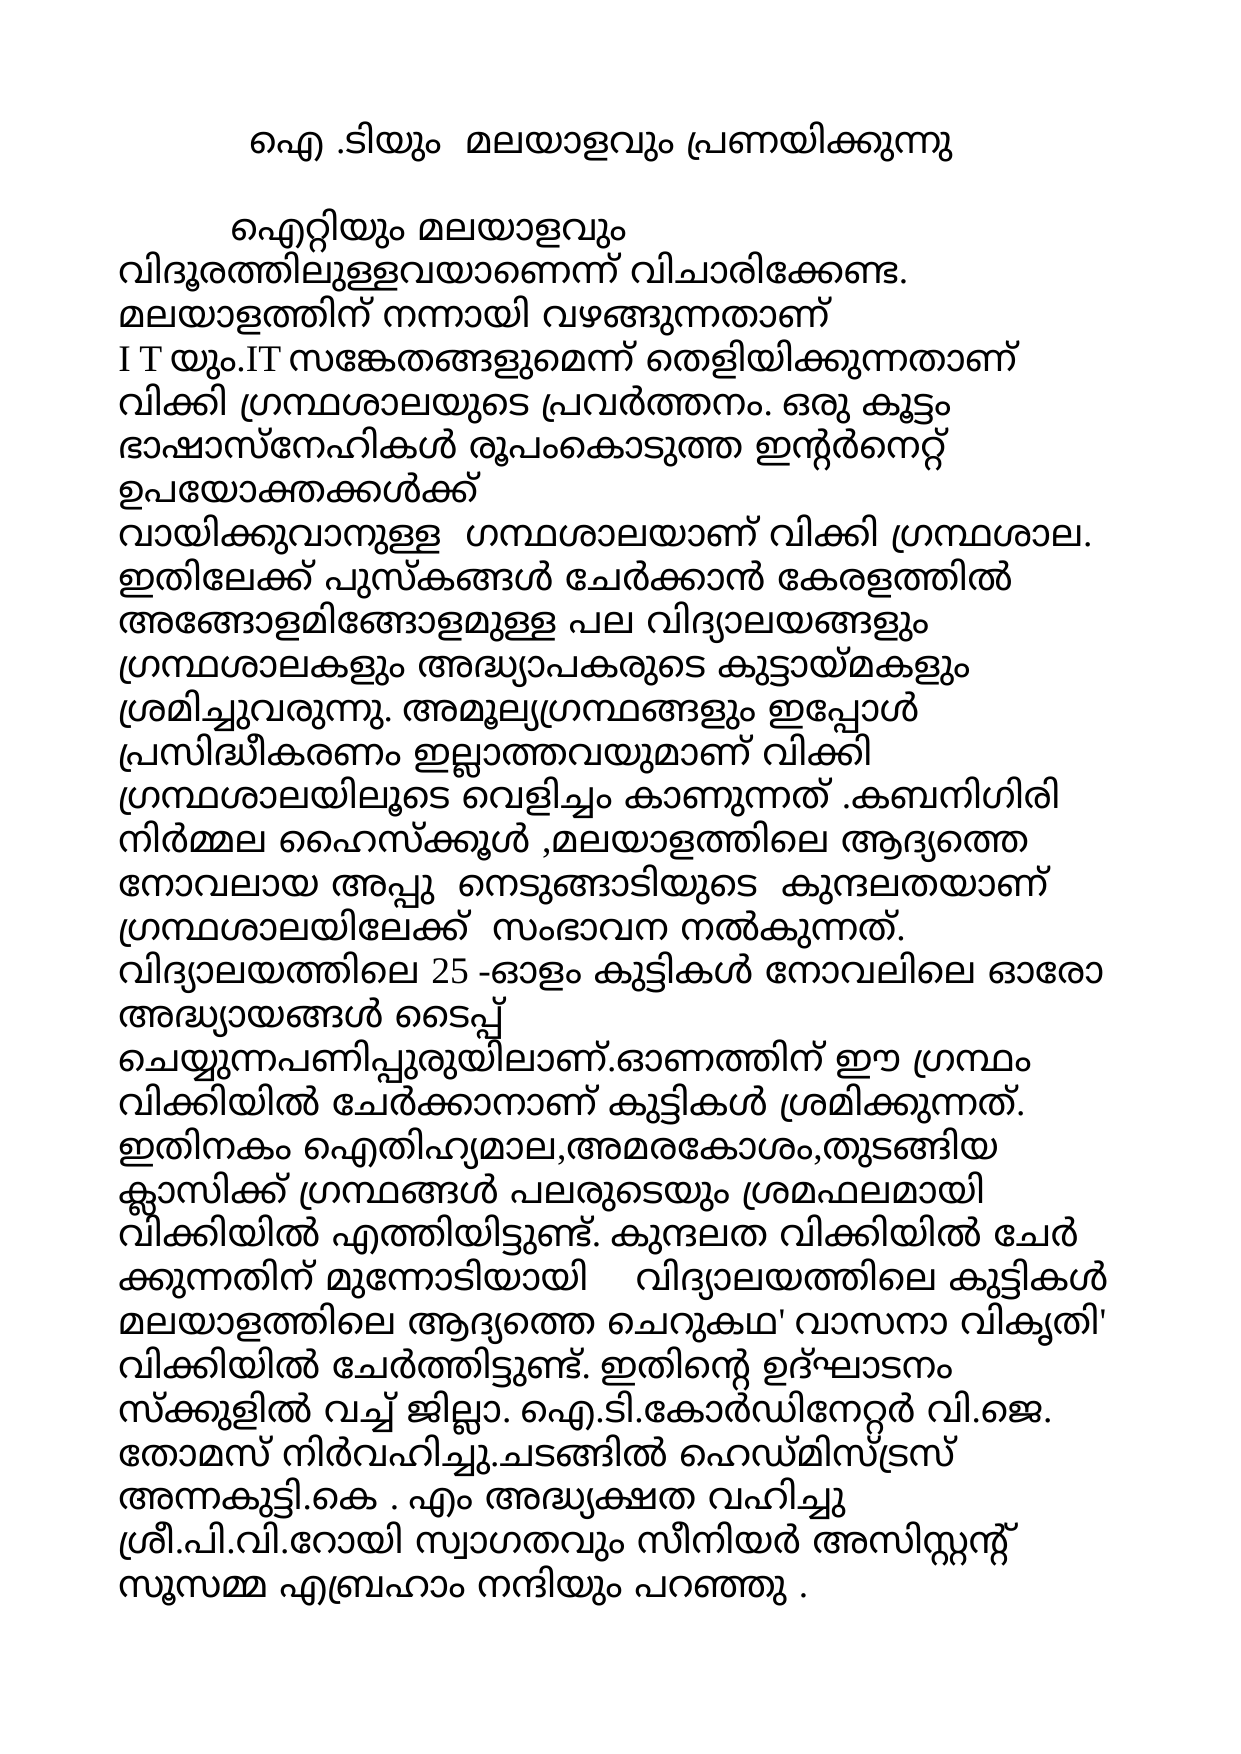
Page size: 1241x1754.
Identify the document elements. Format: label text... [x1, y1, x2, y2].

text ഐ .ടിയും മലയാളവും പ്രണയിക്കുന്നു [118, 118, 1122, 162]
text ഐറ്റിയും മലയാളവും വിദൂരത്തിലുള്ളവയാണെന്ന് വിചാരിക്കേണ്ട. മലയാളത്തിന് നന്നായി വഴങ്ങുന്നതാണ് [118, 205, 1122, 336]
text I Tയും.ITസങ്കേതങ്ങളുമെന്ന് തെളിയിക്കുന്നതാണ് വിക്കി ഗ്രന്ഥശാലയുടെ പ്രവര്‍ത്തനം. ഒരു കൂട്ടം ഭാഷാസ്നേഹികള്‍ രൂപംകൊടുത്ത ഇന്റര്‍നെറ്റ് ഉപയോക്തക്കള്‍ക്ക് വായിക്കുവാനുള്ള ഗന്ഥശാലയാണ് വിക്കി ഗ്രന്ഥശാല. ഇതിലേക്ക് പുസ്കങ്ങള്‍ ചേര്‍ക്കാന്‍ കേരളത്തില്‍‍ അങ്ങോളമിങ്ങോളമുള്ള പല വിദ്യാലയങ്ങളും ഗ്രന്ഥശാലകളും അദ്ധ്യാപകരുടെ കുട്ടായ്മകളും ശ്രമിച്ചുവരുന്നു. അമൂല്യഗ്രന്ഥങ്ങളും ഇപ്പോള്‍ പ്രസിദ്ധീകരണം ഇല്ലാത്തവയുമാണ് വിക്കി ഗ്രന്ഥശാലയിലൂടെ വെളിച്ചം കാണുന്നത് .കബനിഗിരി നിര്‍മ്മല ഹൈസ്ക്കൂള്‍ ,മലയാളത്തിലെ ആദ്യത്തെ നോവലായ അപ്പു നെടുങ്ങാടിയുടെ കുന്ദലതയാണ് ഗ്രന്ഥശാലയിലേക്ക് സംഭാവന നല്‍കുന്നത്. വിദ്യാലയത്തിലെ 25 -ഓളം കുട്ടികള്‍ നോവലിലെ ഓരോ അദ്ധ്യായങ്ങള്‍ ടൈപ്പ് ചെയ്യുന്നപണിപ്പുരുയിലാണ്.ഓണത്തിന് ഈ ഗ്രന്ഥം വിക്കിയില്‍ ചേര്‍ക്കാനാണ് കുട്ടികള്‍ ശ്രമിക്കുന്നത്. ഇതിനകം ഐതിഹ്യമാല,അമരകോശം,തുടങ്ങിയ ക്ലാസിക്ക് ഗ്രന്ഥങ്ങള്‍ പലരുടെയും ശ്രമഫലമായി വിക്കിയില്‍ എത്തിയിട്ടുണ്ട്. കുന്ദലത വിക്കിയില്‍ ചേര്‍ക്കുന്നതിന് മുന്നോടിയായി വിദ്യാലയത്തിലെ കുട്ടികള്‍ മലയാളത്തിലെ ആദ്യത്തെ ചെറുകഥ' വാസനാ വികൃതി' വിക്കിയില്‍ ചേര്‍ത്തിട്ടുണ്ട്. ഇതിന്റെ ഉദ്ഘാടനം സ്ക്കുളില്‍ വച്ച് ജില്ലാ. ഐ.ടി.കോര്‍ഡിനേറ്റര്‍ വി.ജെ. തോമസ് നിര്‍വഹിച്ചു.ചടങ്ങില്‍ ഹെ‍ഡ്മിസ്ട്രസ് അന്നകുട്ടി.കെ . എം അദ്ധ്യക്ഷത വഹിച്ചു ശ്രീ.പി.വി.റോയി സ്വാഗതവും സീനിയര്‍ അസിസ്റ്റന്റ് സൂസമ്മ എബ്രഹാം നന്ദിയും പറഞ്ഞു . [118, 336, 1122, 1606]
text ‍ [118, 162, 1122, 205]
